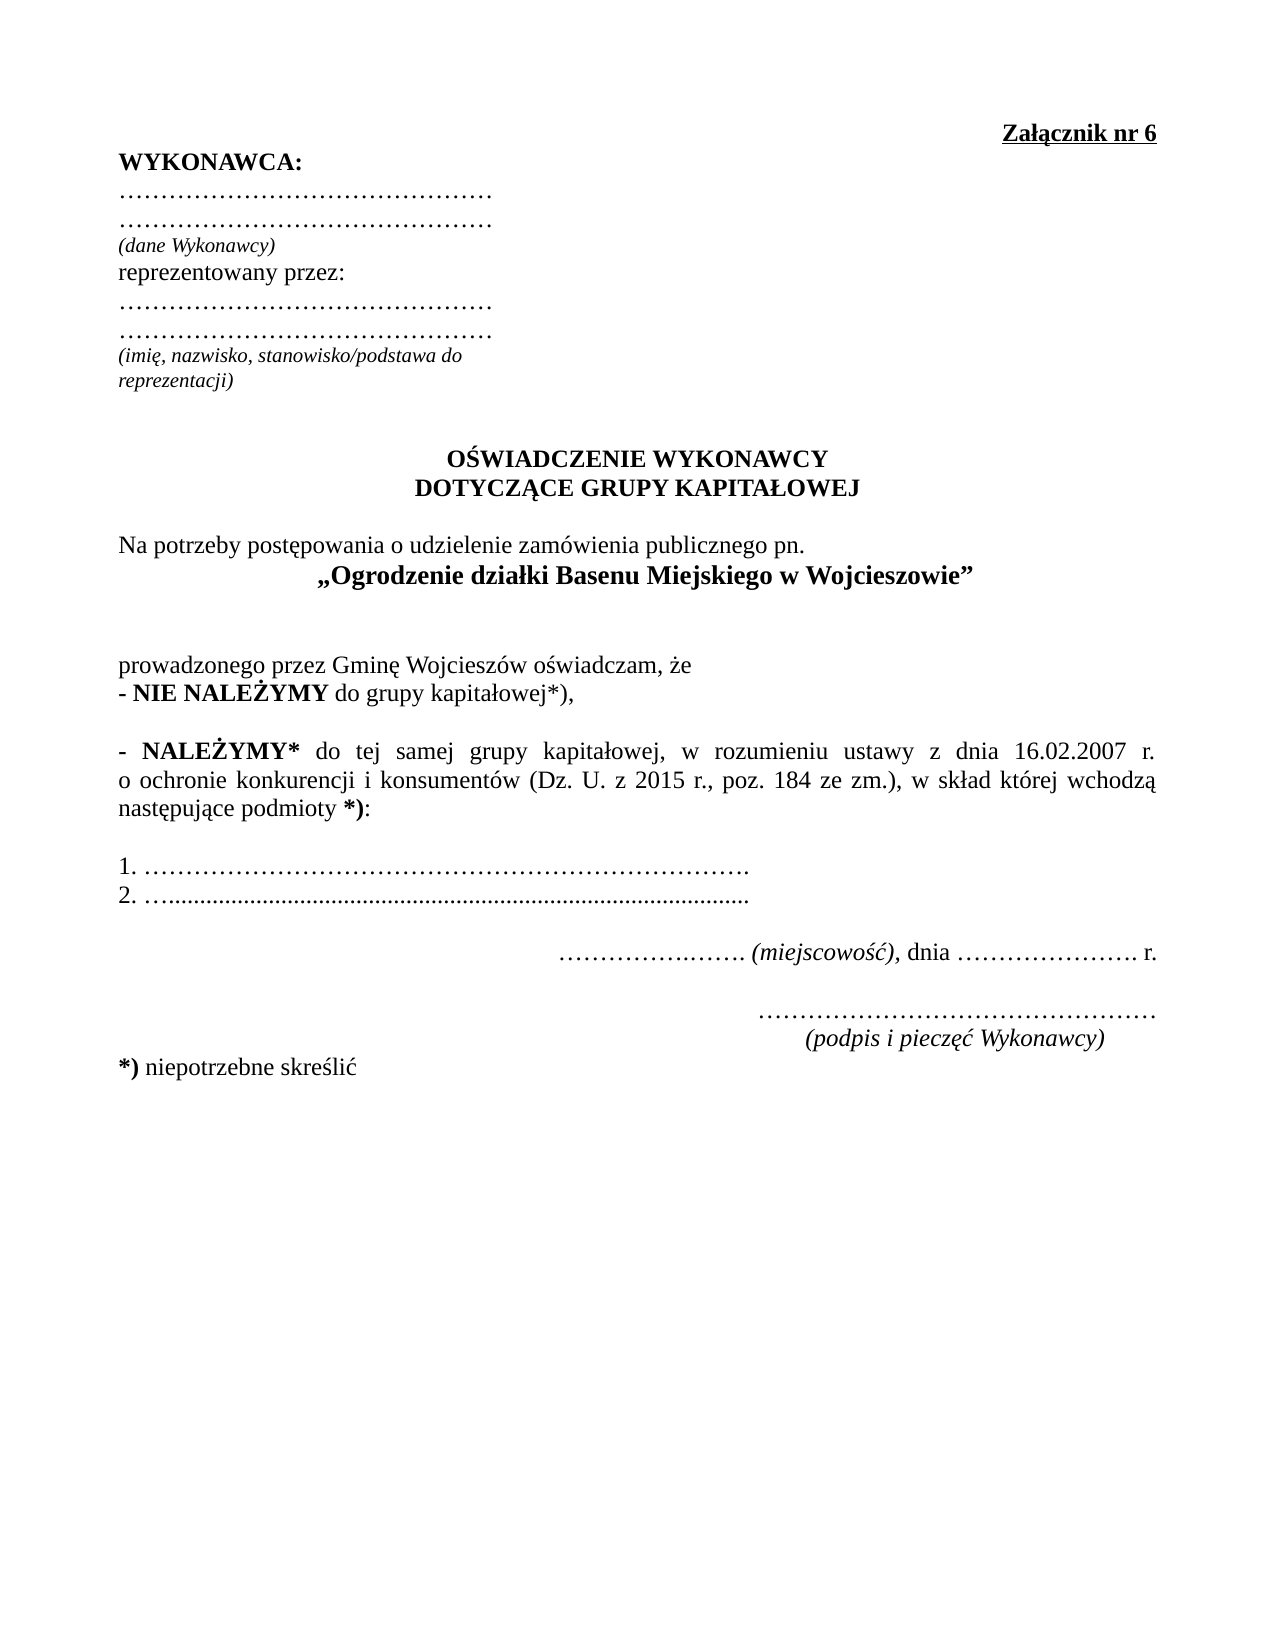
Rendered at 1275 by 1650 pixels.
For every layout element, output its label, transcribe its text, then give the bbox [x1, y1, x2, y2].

text ……………………………………… [118, 286, 1157, 315]
text (podpis i pieczęć Wykonawcy) [118, 1023, 1157, 1052]
text 2. …............................................................................................. [118, 880, 1157, 908]
text 1. ………………………………………………………………. [118, 851, 1157, 880]
text DOTYCZĄCE GRUPY KAPITAŁOWEJ [118, 473, 1157, 502]
text Na potrzeby postępowania o udzielenie zamówienia publicznego pn. [118, 531, 1152, 559]
text prowadzonego przez Gminę Wojcieszów oświadczam, że [118, 650, 1157, 678]
text ………………………………………… [118, 995, 1157, 1023]
text - NALEŻYMY* do tej samej grupy kapitałowej, w rozumieniu ustawy z dnia 16.02.2007 r. o ochronie konkurencji i konsumentów (Dz. U. z 2015 r., poz. 184 ze zm.), w skład której wchodzą następujące podmioty *): [118, 736, 1157, 822]
text *) niepotrzebne skreślić [118, 1052, 1157, 1081]
text (dane Wykonawcy) [118, 233, 1157, 257]
text - NIE NALEŻYMY do grupy kapitałowej*), [118, 678, 1157, 707]
text ……………………………………… [118, 315, 1157, 343]
text OŚWIADCZENIE WYKONAWCY [118, 444, 1157, 473]
text (imię, nazwisko, stanowisko/podstawa do [118, 343, 1157, 367]
text WYKONAWCA: [118, 147, 1157, 176]
text „Ogrodzenie działki Basenu Miejskiego w Wojcieszowie” [118, 559, 1152, 591]
text reprezentowany przez: [118, 257, 1157, 286]
text ……………………………………… [118, 204, 1157, 233]
text ……………………………………… [118, 176, 1157, 204]
text Załącznik nr 6 [118, 118, 1157, 147]
text reprezentacji) [118, 367, 1157, 392]
text …………….……. (miejscowość), dnia …………………. r. [118, 937, 1157, 966]
